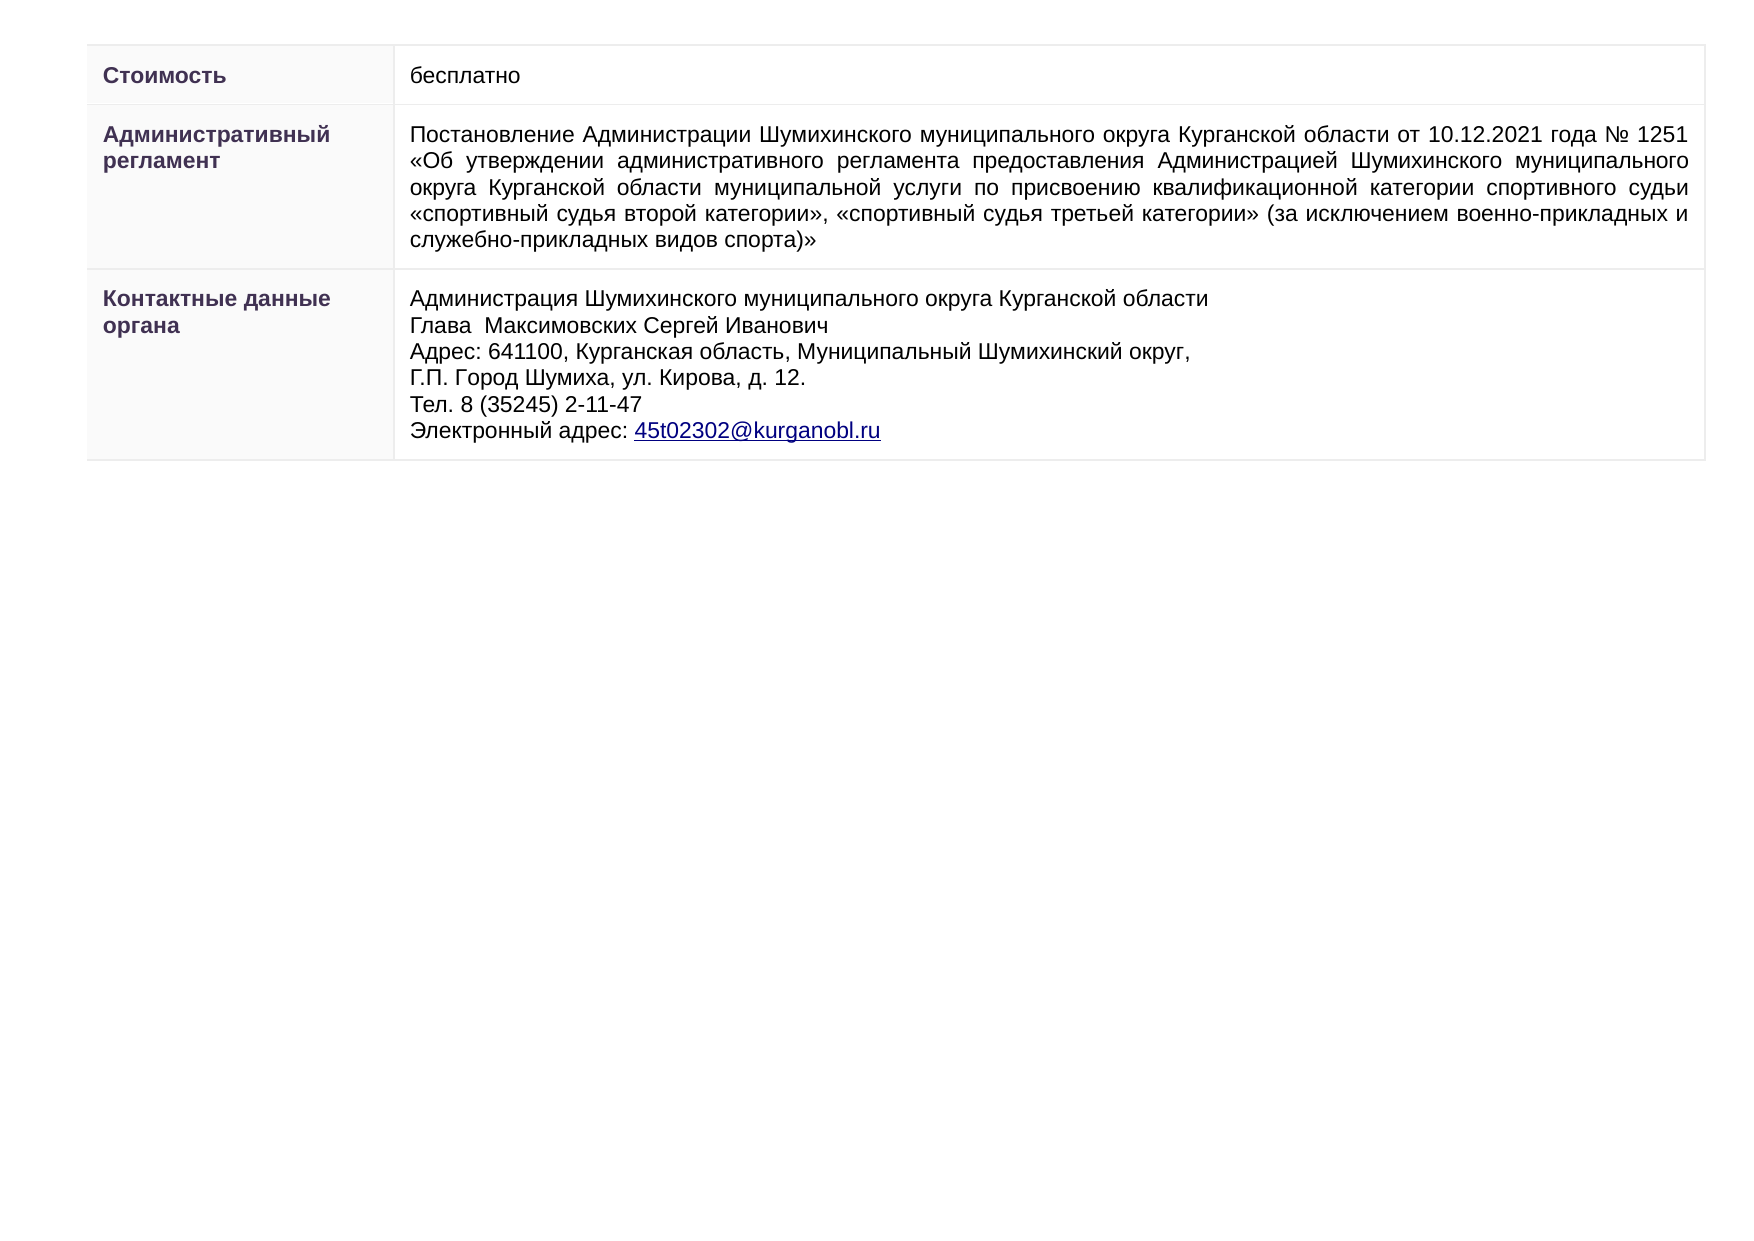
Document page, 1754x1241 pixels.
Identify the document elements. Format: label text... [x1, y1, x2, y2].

table_cell бесплатно [395, 46, 1704, 103]
table_cell Административный регламент [87, 105, 393, 268]
table_cell Контактные данные органа [87, 270, 393, 459]
table_cell Администрация Шумихинского муниципального округа Курганской области Глава Максимовских Сергей Иванович Адрес: 641100, Курганская область, Муниципальный Шумихинский округ, Г.П. Город Шумиха, ул. Кирова, д. 12. Тел. 8 (35245) 2-11-47 Электронный адрес: 45t02302@kurganobl.ru [395, 270, 1704, 459]
table_cell Постановление Администрации Шумихинского муниципального округа Курганской области от 10.12.2021 года № 1251 «Об утверждении административного регламента предоставления Администрацией Шумихинского муниципального округа Курганской области муниципальной услуги по присвоению квалификационной категории спортивного судьи «спортивный судья второй категории», «спортивный судья третьей категории» (за исключением военно-прикладных и служебно-прикладных видов спорта)» [395, 105, 1704, 268]
table_cell Стоимость [87, 46, 393, 103]
